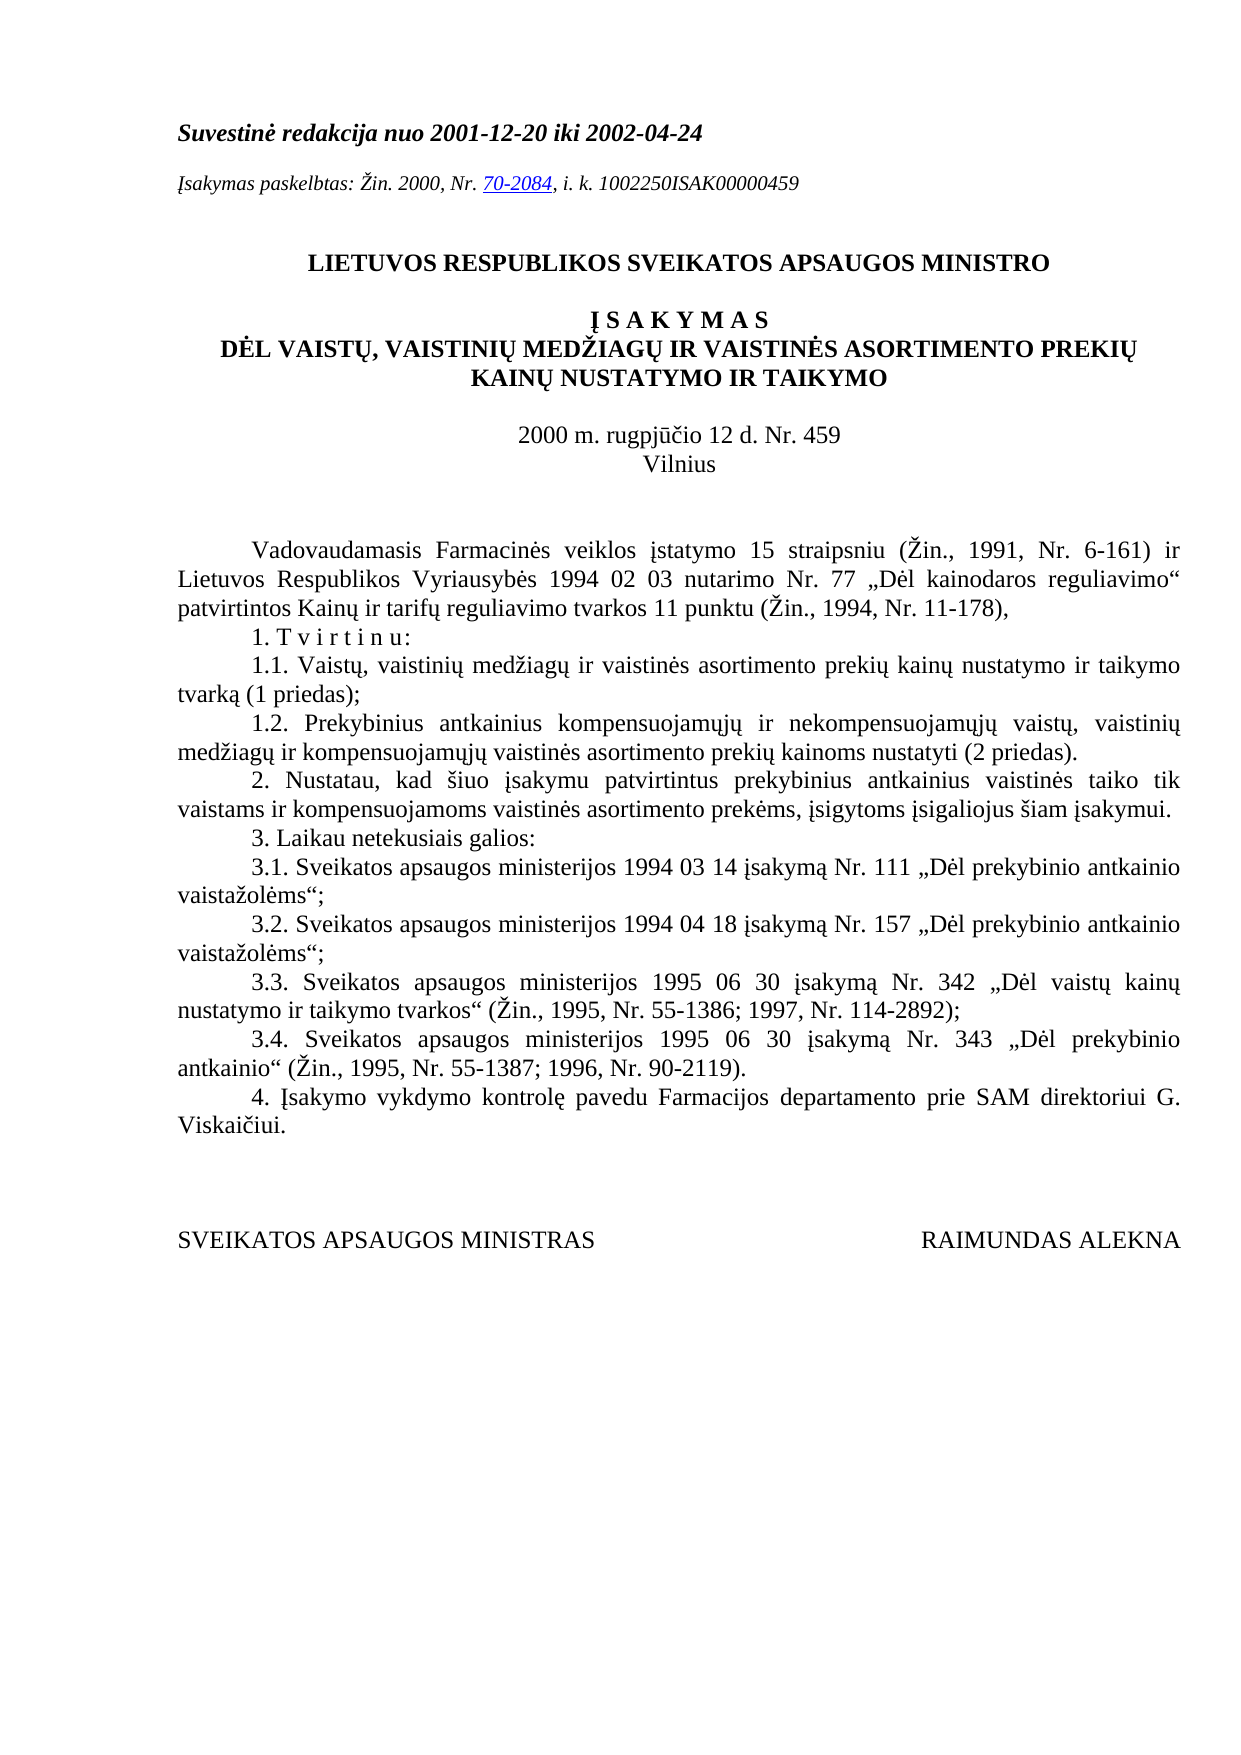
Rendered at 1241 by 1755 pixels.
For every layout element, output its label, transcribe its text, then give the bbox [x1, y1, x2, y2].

text 3.3. Sveikatos apsaugos ministerijos 1995 06 30 įsakymą Nr. 342 „Dėl vaistų kainų nustatymo ir taikymo tvarkos“ (Žin., 1995, Nr. 55-1386; 1997, Nr. 114-2892); [177, 967, 1181, 1024]
text Vadovaudamasis Farmacinės veiklos įstatymo 15 straipsniu (Žin., 1991, Nr. 6-161) ir Lietuvos Respublikos Vyriausybės 1994 02 03 nutarimo Nr. 77 „Dėl kainodaros reguliavimo“ patvirtintos Kainų ir tarifų reguliavimo tvarkos 11 punktu (Žin., 1994, Nr. 11-178), [177, 535, 1181, 622]
text 2. Nustatau, kad šiuo įsakymu patvirtintus prekybinius antkainius vaistinės taiko tik vaistams ir kompensuojamoms vaistinės asortimento prekėms, įsigytoms įsigaliojus šiam įsakymui. [177, 765, 1181, 823]
text 1. Tvirtinu: [177, 622, 1181, 650]
text 3.2. Sveikatos apsaugos ministerijos 1994 04 18 įsakymą Nr. 157 „Dėl prekybinio antkainio vaistažolėms“; [177, 909, 1181, 967]
text SVEIKATOS APSAUGOS MINISTRAS RAIMUNDAS ALEKNA [177, 1225, 1181, 1254]
text 1.2. Prekybinius antkainius kompensuojamųjų ir nekompensuojamųjų vaistų, vaistinių medžiagų ir kompensuojamųjų vaistinės asortimento prekių kainoms nustatyti (2 priedas). [177, 708, 1181, 765]
text Įsakymas paskelbtas: Žin. 2000, Nr. 70-2084, i. k. 1002250ISAK00000459 [177, 171, 1181, 195]
text 3.4. Sveikatos apsaugos ministerijos 1995 06 30 įsakymą Nr. 343 „Dėl prekybinio antkainio“ (Žin., 1995, Nr. 55-1387; 1996, Nr. 90-2119). [177, 1024, 1181, 1082]
text Suvestinė redakcija nuo 2001-12-20 iki 2002-04-24 [177, 118, 1181, 147]
text 3. Laikau netekusiais galios: [177, 823, 1181, 852]
text Vilnius [177, 449, 1181, 478]
text DĖL VAISTŲ, VAISTINIŲ MEDŽIAGŲ IR VAISTINĖS ASORTIMENTO PREKIŲ KAINŲ NUSTATYMO IR TAIKYMO [177, 334, 1181, 392]
text 2000 m. rugpjūčio 12 d. Nr. 459 [177, 420, 1181, 449]
text Į S A K Y M A S [177, 305, 1181, 334]
text LIETUVOS RESPUBLIKOS SVEIKATOS APSAUGOS MINISTRO [177, 248, 1181, 277]
text 4. Įsakymo vykdymo kontrolę pavedu Farmacijos departamento prie SAM direktoriui G. Viskaičiui. [177, 1082, 1181, 1139]
text 3.1. Sveikatos apsaugos ministerijos 1994 03 14 įsakymą Nr. 111 „Dėl prekybinio antkainio vaistažolėms“; [177, 852, 1181, 909]
text 1.1. Vaistų, vaistinių medžiagų ir vaistinės asortimento prekių kainų nustatymo ir taikymo tvarką (1 priedas); [177, 650, 1181, 708]
